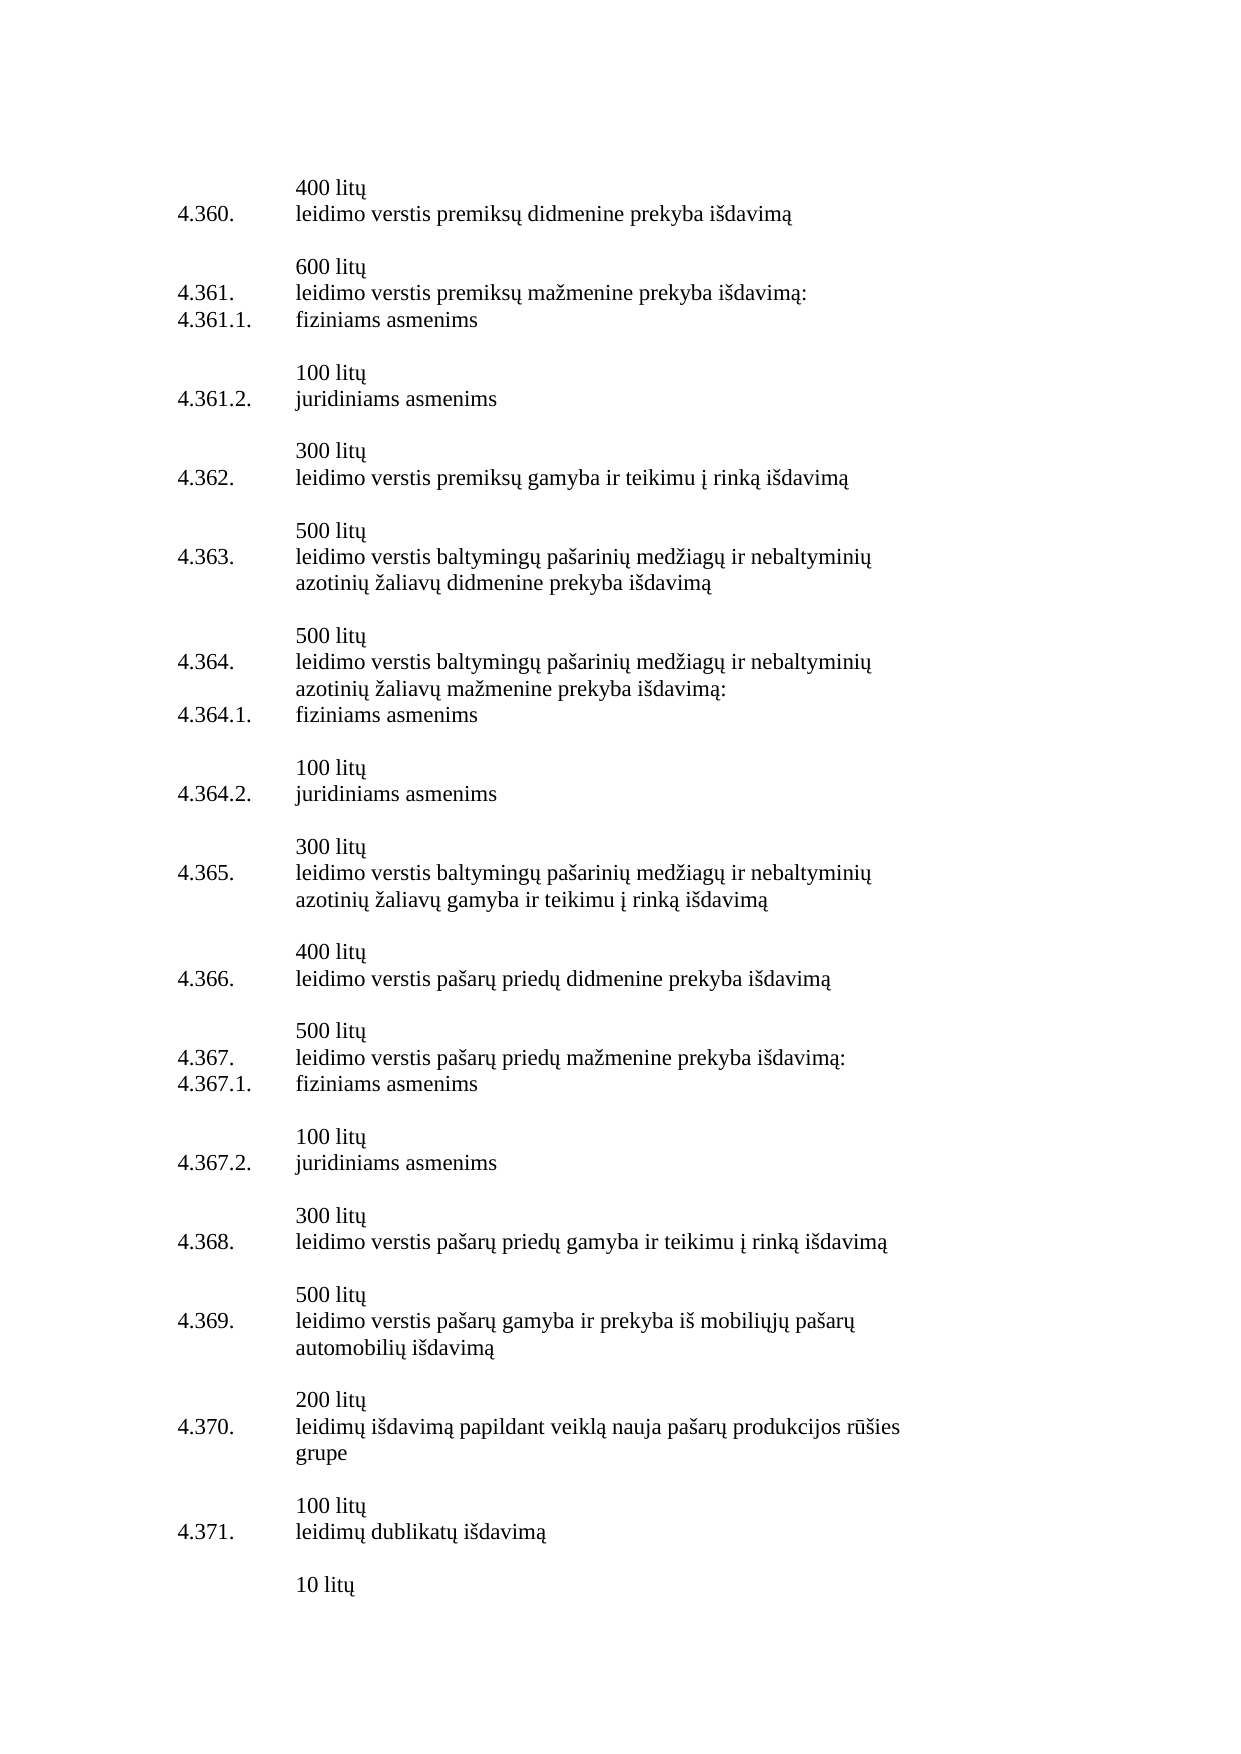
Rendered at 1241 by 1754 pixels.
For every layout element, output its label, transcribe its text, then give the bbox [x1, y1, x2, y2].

text 4.365. leidimo verstis baltymingų pašarinių medžiagų ir nebaltyminių azotinių žaliavų gamyba ir teikimu į rinką išdavimą 400 litų [177, 859, 945, 965]
text 4.370. leidimų išdavimą papildant veiklą nauja pašarų produkcijos rūšies grupe 100 litų [177, 1413, 945, 1518]
text 400 litų [177, 148, 945, 200]
text 4.368. leidimo verstis pašarų priedų gamyba ir teikimu į rinką išdavimą 500 litų [177, 1228, 945, 1307]
text 4.367. leidimo verstis pašarų priedų mažmenine prekyba išdavimą: [177, 1044, 945, 1070]
text 4.364.1. fiziniams asmenims 100 litų [177, 701, 945, 780]
text 4.361.1. fiziniams asmenims 100 litų [177, 306, 945, 385]
text 4.366. leidimo verstis pašarų priedų didmenine prekyba išdavimą 500 litų [177, 965, 945, 1044]
text 4.364. leidimo verstis baltymingų pašarinių medžiagų ir nebaltyminių azotinių žaliavų mažmenine prekyba išdavimą: [177, 648, 945, 701]
text 4.369. leidimo verstis pašarų gamyba ir prekyba iš mobiliųjų pašarų automobilių išdavimą 200 litų [177, 1307, 945, 1413]
text 4.364.2. juridiniams asmenims 300 litų [177, 780, 945, 859]
text 4.361. leidimo verstis premiksų mažmenine prekyba išdavimą: [177, 279, 945, 306]
text 4.361.2. juridiniams asmenims 300 litų [177, 385, 945, 464]
text 4.363. leidimo verstis baltymingų pašarinių medžiagų ir nebaltyminių azotinių žaliavų didmenine prekyba išdavimą 500 litų [177, 543, 945, 648]
text 4.371. leidimų dublikatų išdavimą 10 litų [177, 1518, 945, 1597]
text 4.367.2. juridiniams asmenims 300 litų [177, 1149, 945, 1228]
text 4.362. leidimo verstis premiksų gamyba ir teikimu į rinką išdavimą 500 litų [177, 464, 945, 543]
text 4.367.1. fiziniams asmenims 100 litų [177, 1070, 945, 1149]
text 4.360. leidimo verstis premiksų didmenine prekyba išdavimą 600 litų [177, 200, 945, 279]
